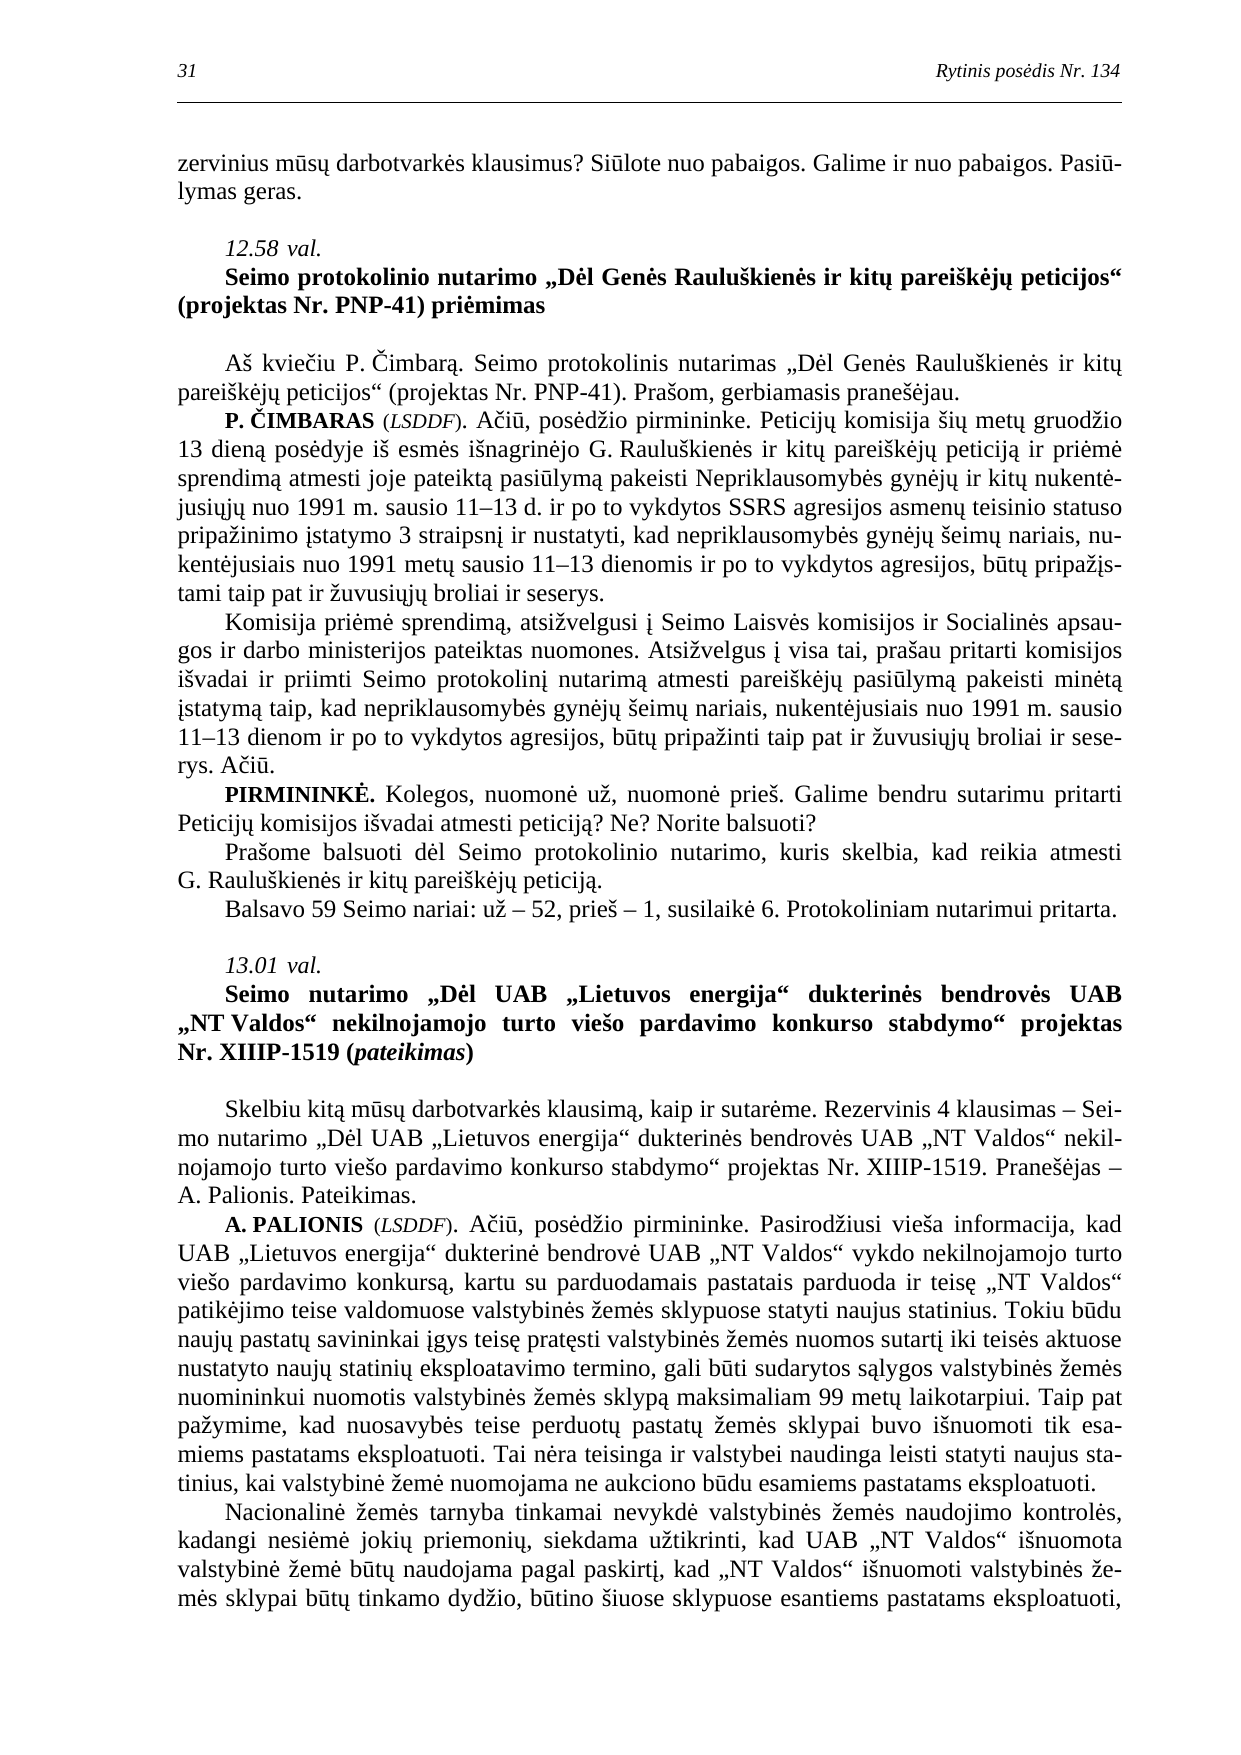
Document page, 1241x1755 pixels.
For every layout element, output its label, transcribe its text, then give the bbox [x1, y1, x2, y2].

text PIRMININKĖ. Ko­le­gos, nuo­mo­nė už, nuo­mo­nė prieš. Ga­li­me ben­dru su­ta­ri­mu pri­tar­ti Pe­ti­ci­jų ko­mi­si­jos iš­va­dai at­mes­ti pe­ti­ci­ją? Ne? No­ri­te bal­suo­ti? [177, 779, 1122, 837]
text Bal­sa­vo 59 Sei­mo na­riai: už – 52, prieš – 1, su­si­lai­kė 6. Pro­to­ko­li­niam nu­ta­ri­mui pri­tar­ta. [177, 894, 1122, 923]
text P. ČIMBARAS (LSDDF). Ačiū, po­sė­džio pir­mi­nin­ke. Pe­ti­ci­jų ko­mi­si­ja šių me­tų gruo­džio 13 die­ną po­sė­dy­je iš es­mės iš­nag­ri­nė­jo G. Rau­luš­kie­nės ir ki­tų pa­reiš­kė­jų pe­ti­ci­ją ir pri­ėmė spren­di­mą at­mes­ti jo­je pa­teik­tą pa­siū­ly­mą pa­keis­ti Ne­pri­klau­so­my­bės gy­nė­jų ir ki­tų nu­ken­tė­ju­sių­jų nuo 1991 m. sau­sio 11–13 d. ir po to vyk­dy­tos SSRS ag­re­si­jos as­me­nų tei­si­nio sta­tu­so pri­pa­ži­ni­mo įsta­ty­mo 3 straips­nį ir nu­sta­ty­ti, kad ne­pri­klau­so­my­bės gy­nė­jų šei­mų na­riais, nu­ken­tė­ju­siais nuo 1991 me­tų sau­sio 11–13 die­no­mis ir po to vyk­dy­tos ag­re­si­jos, bū­tų pri­pa­žįs­ta­mi taip pat ir žu­vu­sių­jų bro­liai ir se­se­rys. [177, 405, 1122, 607]
text Aš kvie­čiu P. Čim­ba­rą. Sei­mo pro­to­ko­li­nis nu­ta­ri­mas „Dėl Ge­nės Rau­luš­kie­nės ir ki­tų pa­reiš­kė­jų pe­ti­ci­jos“ (pro­jek­tas Nr. PNP-41). Pra­šom, ger­bia­ma­sis pra­ne­šė­jau. [177, 348, 1122, 405]
text Na­cio­na­li­nė že­mės tar­ny­ba tin­ka­mai ne­vyk­dė vals­ty­bi­nės že­mės nau­do­ji­mo kon­tro­lės, ka­dan­gi ne­si­ė­mė jo­kių prie­mo­nių, siek­da­ma už­tik­rin­ti, kad UAB „NT Val­dos“ iš­nuo­mo­ta vals­ty­bi­nė že­mė bū­tų nau­do­ja­ma pa­gal pa­skir­tį, kad „NT Val­dos“ iš­nuo­mo­ti vals­ty­bi­nės že­mės skly­pai bū­tų tin­ka­mo dy­džio, bū­tino šiuo­se skly­puo­se esan­tiems pa­sta­tams eks­plo­a­tuo­ti, [177, 1497, 1122, 1612]
text 12.58 val. [224, 234, 1122, 262]
text Ko­mi­si­ja pri­ėmė spren­di­mą, at­si­žvel­gu­si į Sei­mo Lais­vės ko­mi­si­jos ir So­cia­li­nės ap­sau­gos ir dar­bo mi­nis­te­ri­jos pa­teik­tas nuo­mo­nes. At­si­žvel­gus į vi­sa tai, pra­šau pri­tar­ti ko­mi­si­jos iš­va­dai ir pri­im­ti Sei­mo pro­to­ko­li­nį nu­ta­ri­mą at­mes­ti pa­reiš­kė­jų pa­siū­ly­mą pa­keis­ti mi­nė­tą įsta­ty­mą taip, kad ne­pri­klau­so­my­bės gy­nė­jų šei­mų na­riais, nu­ken­tė­ju­siais nuo 1991 m. sau­sio 11–13 die­nom ir po to vyk­dy­tos ag­re­si­jos, bū­tų pri­pa­žin­ti taip pat ir žu­vu­sių­jų bro­liai ir se­se­rys. Ačiū. [177, 607, 1122, 779]
text Sei­mo pro­to­ko­li­nio nu­ta­ri­mo „Dėl Ge­nės Rau­luš­kie­nės ir ki­tų pa­reiš­kė­jų pe­ti­ci­jos“ (pro­jek­tas Nr. PNP-41) pri­ėmi­mas [177, 262, 1122, 319]
text Skel­biu ki­tą mū­sų dar­bo­tvarkės klau­si­mą, kaip ir su­ta­rė­me. Re­zer­vi­nis 4 klau­si­mas – Sei­mo nu­ta­ri­mo „Dėl UAB „Lie­tu­vos ener­gi­ja“ duk­te­ri­nės ben­dro­vės UAB „NT Val­dos“ ne­kil­no­ja­mo­jo tur­to vie­šo par­da­vi­mo kon­kur­so stab­dy­mo“ pro­jek­tas Nr. XIIIP-1519. Pra­ne­šė­jas – A. Pa­lio­nis. Pa­tei­ki­mas. [177, 1094, 1122, 1209]
text zer­vi­nius mū­sų dar­bo­tvarkės klau­si­mus? Siū­lo­te nuo pa­bai­gos. Ga­li­me ir nuo pa­bai­gos. Pa­siū­ly­mas ge­ras. [177, 148, 1122, 205]
text 13.01 val. [224, 952, 1122, 979]
text Sei­mo nu­ta­ri­mo „Dėl UAB „Lie­tu­vos ener­gi­ja“ duk­te­ri­nės ben­dro­vės UAB „NT Val­dos“ ne­kil­no­ja­mo­jo tur­to vie­šo par­da­vi­mo kon­kur­so stab­dy­mo“ pro­jek­tas Nr. XIIIP-1519 (pa­tei­ki­mas) [177, 979, 1122, 1065]
text A. PALIONIS (LSDDF). Ačiū, po­sė­džio pir­mi­nin­ke. Pa­si­ro­džiu­si vie­ša in­for­ma­ci­ja, kad UAB „Lie­tu­vos ener­gi­ja“ duk­te­ri­nė ben­dro­vė UAB „NT Val­dos“ vyk­do ne­kil­no­ja­mo­jo tur­to vie­šo par­da­vi­mo kon­kur­są, kar­tu su par­duo­da­mais pa­sta­tais par­duo­da ir tei­sę „NT Val­dos“ pa­ti­kė­ji­mo tei­se val­do­muo­se vals­ty­bi­nės že­mės skly­puo­se sta­ty­ti nau­jus sta­ti­nius. To­kiu bū­du nau­jų pa­sta­tų sa­vi­nin­kai įgys tei­sę pra­tęs­ti vals­ty­bi­nės že­mės nuo­mos su­tar­tį iki tei­sės ak­tuo­se nu­sta­ty­to nau­jų sta­ti­nių eks­plo­a­ta­vi­mo ter­mi­no, ga­li bū­ti su­da­ry­tos są­ly­gos vals­ty­bi­nės že­mės nuo­mi­nin­kui nuo­mo­tis vals­ty­bi­nės že­mės skly­pą mak­si­ma­liam 99 me­tų lai­ko­tar­piui. Taip pat pa­žy­mi­me, kad nuo­sa­vy­bės tei­se per­duo­tų pa­sta­tų že­mės skly­pai bu­vo iš­nuo­mo­ti tik esa­miems pa­sta­tams eks­plo­a­tuo­ti. Tai nė­ra tei­sin­ga ir vals­ty­bei nau­din­ga leis­ti sta­ty­ti nau­jus sta­ti­nius, kai vals­ty­bi­nė že­mė nuo­mo­ja­ma ne auk­cio­no bū­du esa­miems pa­sta­tams eks­plo­a­tuo­ti. [177, 1209, 1122, 1497]
text Pra­šo­me bal­suo­ti dėl Sei­mo pro­to­ko­li­nio nu­ta­ri­mo, ku­ris skel­bia, kad rei­kia at­mes­ti G. Rau­luš­kie­nės ir ki­tų pa­reiš­kė­jų pe­ti­ci­ją. [177, 837, 1122, 894]
